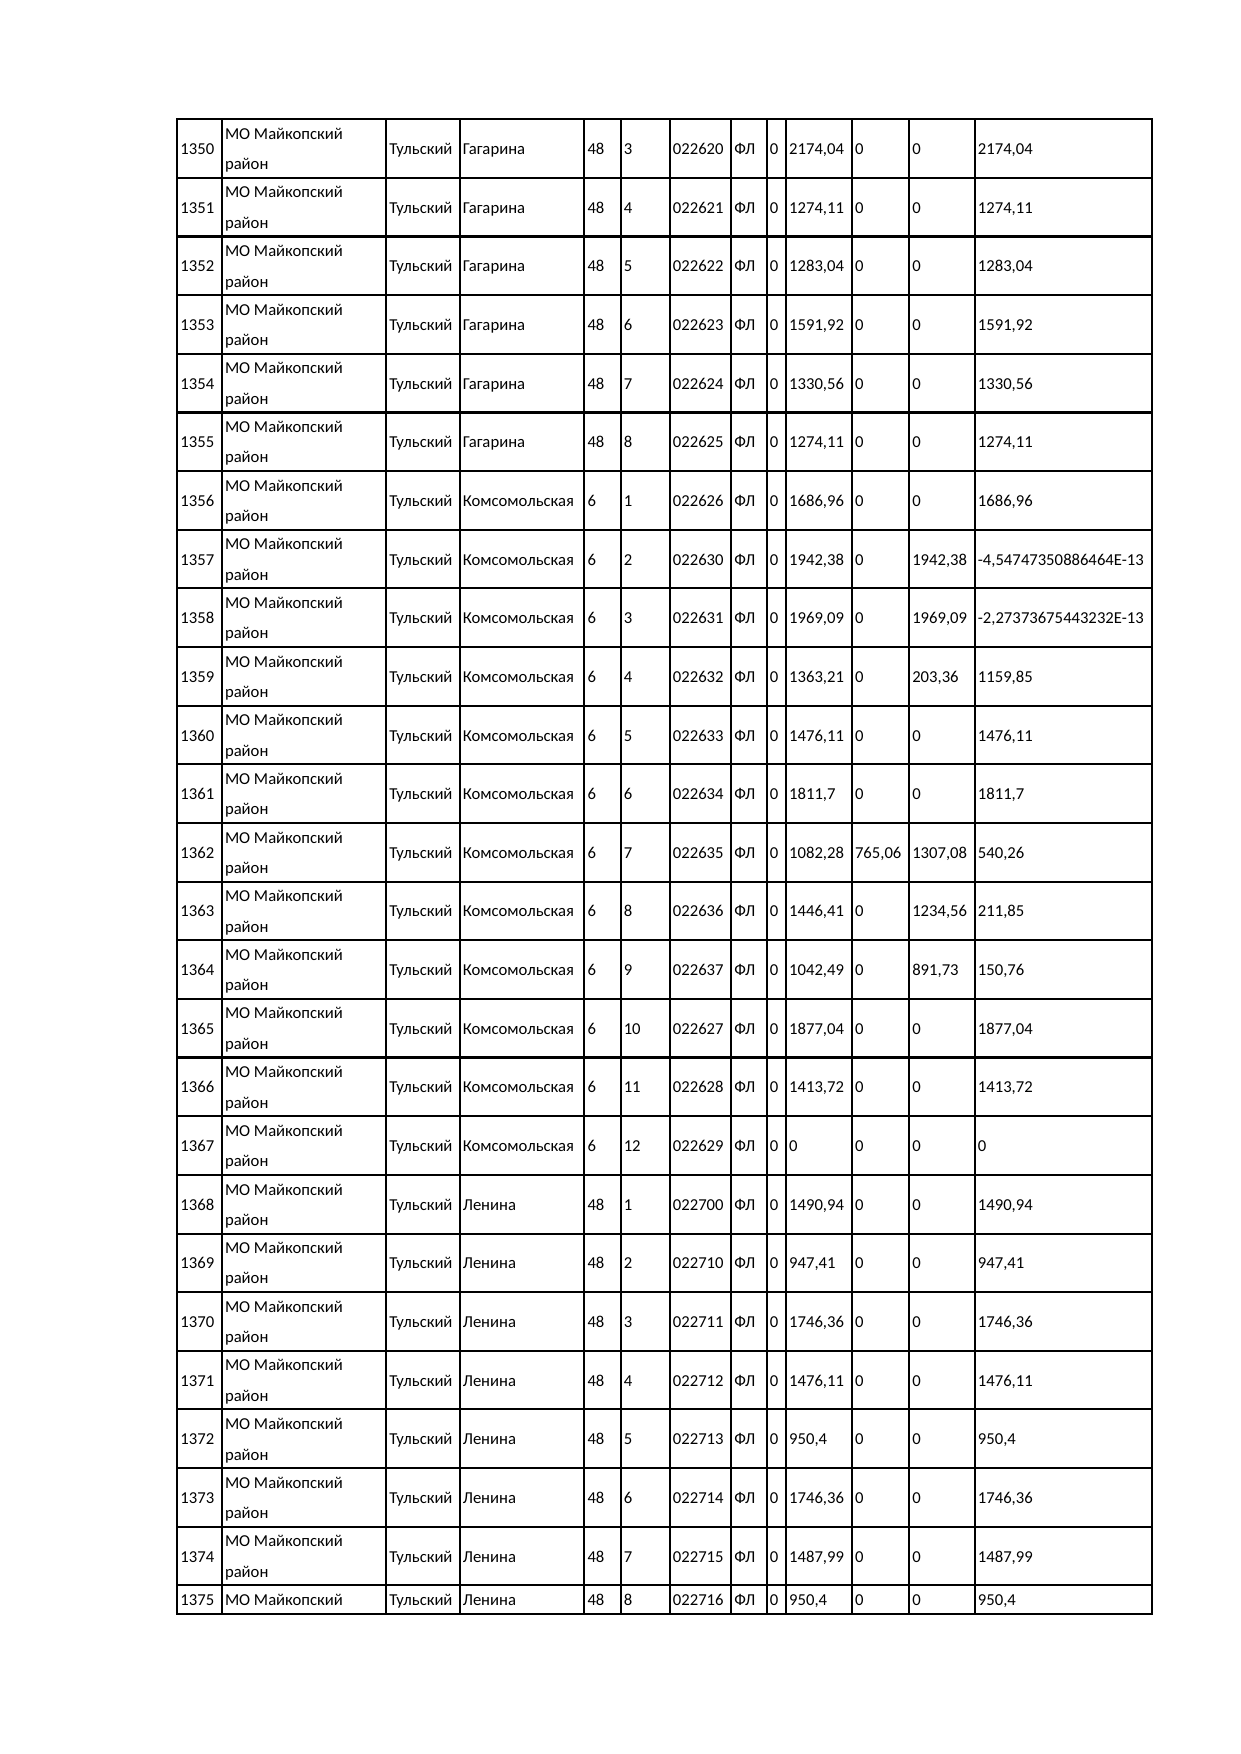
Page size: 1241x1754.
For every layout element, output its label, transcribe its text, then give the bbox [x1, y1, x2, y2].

table_cell 6 [585, 765, 620, 822]
table_cell 8 [622, 414, 669, 470]
table_cell Гагарина [461, 296, 583, 353]
table_cell 0 [853, 883, 908, 939]
table_cell 0 [768, 472, 785, 529]
table_cell Тульский [387, 648, 459, 704]
table_cell Комсомольская [461, 765, 583, 822]
table_cell Ленина [461, 1469, 583, 1526]
table_cell 0 [910, 179, 974, 235]
table_cell 1369 [178, 1235, 221, 1291]
table_cell Ленина [461, 1176, 583, 1232]
table_cell 1476,11 [976, 707, 1151, 763]
table_cell 0 [768, 120, 785, 177]
table_cell 022620 [671, 120, 730, 177]
table_cell 022715 [671, 1528, 730, 1584]
table_cell 1 [622, 1176, 669, 1232]
table_cell 12 [622, 1117, 669, 1174]
table_cell 1274,11 [787, 414, 851, 470]
table_cell 0 [853, 707, 908, 763]
table_cell 0 [768, 765, 785, 822]
table_cell 0 [768, 1235, 785, 1291]
table_cell МО Майкопский район [223, 1410, 385, 1467]
table_cell 1354 [178, 355, 221, 411]
table_cell 0 [853, 355, 908, 411]
table_cell 0 [853, 414, 908, 470]
table_cell 0 [853, 531, 908, 587]
table_cell 1476,11 [787, 1352, 851, 1408]
table_cell 1368 [178, 1176, 221, 1232]
table_cell ФЛ [732, 238, 766, 294]
table_cell 1356 [178, 472, 221, 529]
table_cell МО Майкопский район [223, 1000, 385, 1056]
table_cell 3 [622, 589, 669, 646]
table_cell ФЛ [732, 120, 766, 177]
table_cell 4 [622, 648, 669, 704]
table_cell 0 [768, 707, 785, 763]
table_cell 1591,92 [787, 296, 851, 353]
table_cell 1330,56 [787, 355, 851, 411]
table_cell МО Майкопский район [223, 179, 385, 235]
table_cell 1942,38 [787, 531, 851, 587]
table_cell МО Майкопский район [223, 1528, 385, 1584]
table_cell 022624 [671, 355, 730, 411]
table_cell Тульский [387, 1293, 459, 1350]
table_cell 1686,96 [976, 472, 1151, 529]
table_cell ФЛ [732, 1293, 766, 1350]
table_cell 0 [853, 1586, 908, 1612]
table_cell Ленина [461, 1352, 583, 1408]
table_cell 0 [853, 472, 908, 529]
table_cell 022637 [671, 941, 730, 998]
table_cell ФЛ [732, 531, 766, 587]
table_cell Тульский [387, 238, 459, 294]
table_cell 1365 [178, 1000, 221, 1056]
table_cell 0 [910, 296, 974, 353]
table_cell 0 [853, 1528, 908, 1584]
table_cell 0 [853, 120, 908, 177]
table_cell 1746,36 [787, 1293, 851, 1350]
table_cell -2,27373675443232E-13 [976, 589, 1151, 646]
table_cell Тульский [387, 1059, 459, 1115]
table_cell 11 [622, 1059, 669, 1115]
table_cell 1476,11 [787, 707, 851, 763]
table_cell 1362 [178, 824, 221, 881]
table_cell 0 [787, 1117, 851, 1174]
table_cell 1234,56 [910, 883, 974, 939]
table_cell 2 [622, 531, 669, 587]
table_cell Комсомольская [461, 707, 583, 763]
table_cell Гагарина [461, 355, 583, 411]
table_cell 0 [910, 1469, 974, 1526]
table_cell 0 [768, 1176, 785, 1232]
table_cell 022716 [671, 1586, 730, 1612]
table_cell 211,85 [976, 883, 1151, 939]
table_cell ФЛ [732, 414, 766, 470]
table_cell 6 [585, 941, 620, 998]
table_cell ФЛ [732, 1117, 766, 1174]
table_cell 4 [622, 1352, 669, 1408]
table_cell 1042,49 [787, 941, 851, 998]
table_cell ФЛ [732, 707, 766, 763]
table_cell 3 [622, 1293, 669, 1350]
table_cell ФЛ [732, 1059, 766, 1115]
table_cell 022628 [671, 1059, 730, 1115]
table_cell 1366 [178, 1059, 221, 1115]
table_cell 950,4 [787, 1410, 851, 1467]
table_cell Комсомольская [461, 1000, 583, 1056]
table_cell 1372 [178, 1410, 221, 1467]
table_cell Комсомольская [461, 1059, 583, 1115]
table_cell 022625 [671, 414, 730, 470]
table_cell 1274,11 [976, 414, 1151, 470]
table_cell 0 [768, 531, 785, 587]
table_cell 5 [622, 1410, 669, 1467]
table_cell Ленина [461, 1528, 583, 1584]
table_cell 1367 [178, 1117, 221, 1174]
table_cell Комсомольская [461, 472, 583, 529]
table_cell 6 [622, 1469, 669, 1526]
table_cell 0 [768, 1528, 785, 1584]
table_cell 48 [585, 238, 620, 294]
table_cell 0 [910, 1000, 974, 1056]
table_cell Тульский [387, 1176, 459, 1232]
table_cell 0 [853, 1176, 908, 1232]
table_cell 0 [768, 1293, 785, 1350]
table_cell 022626 [671, 472, 730, 529]
table_cell 0 [910, 120, 974, 177]
table_cell ФЛ [732, 824, 766, 881]
table_cell Комсомольская [461, 824, 583, 881]
table_cell 0 [910, 414, 974, 470]
table_cell МО Майкопский район [223, 296, 385, 353]
table_cell 2174,04 [787, 120, 851, 177]
table_cell 022627 [671, 1000, 730, 1056]
table_cell 1351 [178, 179, 221, 235]
table_cell Тульский [387, 883, 459, 939]
table_cell МО Майкопский район [223, 355, 385, 411]
table_cell 0 [768, 1059, 785, 1115]
table_cell 0 [853, 648, 908, 704]
table_cell 0 [910, 1528, 974, 1584]
table_cell Гагарина [461, 179, 583, 235]
table_cell Тульский [387, 179, 459, 235]
table_cell 1360 [178, 707, 221, 763]
table_cell 203,36 [910, 648, 974, 704]
table_cell 0 [910, 765, 974, 822]
table_cell 022631 [671, 589, 730, 646]
table_cell 8 [622, 1586, 669, 1612]
table_cell 1877,04 [976, 1000, 1151, 1056]
table_cell 0 [853, 1235, 908, 1291]
table_cell 8 [622, 883, 669, 939]
table_cell 0 [853, 179, 908, 235]
table_cell 6 [622, 296, 669, 353]
table_cell 6 [585, 1059, 620, 1115]
table_cell 0 [768, 1410, 785, 1467]
table_cell 2174,04 [976, 120, 1151, 177]
table_cell Тульский [387, 1000, 459, 1056]
table_cell Гагарина [461, 120, 583, 177]
table_cell Тульский [387, 1235, 459, 1291]
table_cell 765,06 [853, 824, 908, 881]
table_cell Гагарина [461, 238, 583, 294]
table_cell 6 [585, 707, 620, 763]
table_cell 540,26 [976, 824, 1151, 881]
table_cell 950,4 [976, 1586, 1151, 1612]
table_cell 1446,41 [787, 883, 851, 939]
table_cell 0 [853, 296, 908, 353]
table_cell 0 [910, 1059, 974, 1115]
table_cell 6 [585, 589, 620, 646]
table_cell 022632 [671, 648, 730, 704]
table_cell МО Майкопский район [223, 238, 385, 294]
table_cell 022714 [671, 1469, 730, 1526]
table_cell ФЛ [732, 1176, 766, 1232]
table_cell 1352 [178, 238, 221, 294]
table_cell МО Майкопский район [223, 472, 385, 529]
table_cell Тульский [387, 120, 459, 177]
table_cell Ленина [461, 1586, 583, 1612]
table_cell 1159,85 [976, 648, 1151, 704]
table_cell Тульский [387, 765, 459, 822]
table_cell 7 [622, 1528, 669, 1584]
table_cell 1359 [178, 648, 221, 704]
table_cell 1355 [178, 414, 221, 470]
table_cell МО Майкопский [223, 1586, 385, 1612]
table_cell 1413,72 [976, 1059, 1151, 1115]
table_cell ФЛ [732, 1000, 766, 1056]
table_cell 022635 [671, 824, 730, 881]
table_cell 10 [622, 1000, 669, 1056]
table_cell 1969,09 [787, 589, 851, 646]
table_cell 1942,38 [910, 531, 974, 587]
table_cell 0 [768, 1586, 785, 1612]
table_cell -4,54747350886464E-13 [976, 531, 1151, 587]
table_cell 1413,72 [787, 1059, 851, 1115]
table_cell 022712 [671, 1352, 730, 1408]
table_cell 0 [768, 589, 785, 646]
table_cell 1375 [178, 1586, 221, 1612]
table_cell ФЛ [732, 1410, 766, 1467]
table_cell 947,41 [976, 1235, 1151, 1291]
table_cell 1969,09 [910, 589, 974, 646]
table_cell 48 [585, 1586, 620, 1612]
table_cell 947,41 [787, 1235, 851, 1291]
table_cell 0 [910, 1117, 974, 1174]
table_cell 0 [910, 238, 974, 294]
table_cell 1330,56 [976, 355, 1151, 411]
table_cell ФЛ [732, 1469, 766, 1526]
table_cell 2 [622, 1235, 669, 1291]
table_cell 48 [585, 1235, 620, 1291]
table_cell 6 [585, 472, 620, 529]
table_cell 022633 [671, 707, 730, 763]
table_cell 022636 [671, 883, 730, 939]
table_cell Комсомольская [461, 1117, 583, 1174]
table_cell 0 [768, 355, 785, 411]
table_cell МО Майкопский район [223, 765, 385, 822]
table_cell Комсомольская [461, 531, 583, 587]
table_cell Тульский [387, 355, 459, 411]
table_cell МО Майкопский район [223, 1059, 385, 1115]
table_cell 1877,04 [787, 1000, 851, 1056]
table_cell 0 [768, 296, 785, 353]
table_cell 1746,36 [976, 1469, 1151, 1526]
table_cell Ленина [461, 1235, 583, 1291]
table_cell Тульский [387, 1586, 459, 1612]
table_cell 0 [768, 179, 785, 235]
table_cell МО Майкопский район [223, 1235, 385, 1291]
table_cell 4 [622, 179, 669, 235]
table_cell 1371 [178, 1352, 221, 1408]
table_cell 48 [585, 120, 620, 177]
table_cell МО Майкопский район [223, 120, 385, 177]
table_cell ФЛ [732, 648, 766, 704]
table_cell Гагарина [461, 414, 583, 470]
table_cell ФЛ [732, 765, 766, 822]
table_cell Тульский [387, 414, 459, 470]
table_cell 0 [853, 1410, 908, 1467]
table_cell 022710 [671, 1235, 730, 1291]
table_cell 022621 [671, 179, 730, 235]
table_cell 1476,11 [976, 1352, 1151, 1408]
table_cell Тульский [387, 589, 459, 646]
table_cell 1746,36 [976, 1293, 1151, 1350]
table_cell 6 [585, 531, 620, 587]
table_cell 0 [853, 1352, 908, 1408]
table_cell ФЛ [732, 296, 766, 353]
table_cell 1490,94 [976, 1176, 1151, 1232]
table_cell 0 [910, 1586, 974, 1612]
table_cell 0 [853, 1000, 908, 1056]
table_cell МО Майкопский район [223, 707, 385, 763]
table_cell ФЛ [732, 941, 766, 998]
table_cell 022630 [671, 531, 730, 587]
table_cell Комсомольская [461, 883, 583, 939]
table_cell Комсомольская [461, 648, 583, 704]
table_cell МО Майкопский район [223, 1176, 385, 1232]
table_cell Тульский [387, 1352, 459, 1408]
table_cell 48 [585, 1352, 620, 1408]
table_cell 48 [585, 1176, 620, 1232]
table_cell 1591,92 [976, 296, 1151, 353]
table_cell 0 [768, 1000, 785, 1056]
table_cell 0 [768, 414, 785, 470]
table_cell ФЛ [732, 1235, 766, 1291]
table_cell ФЛ [732, 883, 766, 939]
table_cell 6 [585, 824, 620, 881]
table_cell 022700 [671, 1176, 730, 1232]
table_cell 022623 [671, 296, 730, 353]
table_cell ФЛ [732, 179, 766, 235]
table_cell МО Майкопский район [223, 941, 385, 998]
table_cell 1350 [178, 120, 221, 177]
table_cell 1274,11 [976, 179, 1151, 235]
table_cell 0 [910, 472, 974, 529]
table_cell 950,4 [976, 1410, 1151, 1467]
table_cell 0 [853, 589, 908, 646]
table_cell ФЛ [732, 1352, 766, 1408]
table_cell 950,4 [787, 1586, 851, 1612]
table_cell 022629 [671, 1117, 730, 1174]
table_cell 6 [585, 1117, 620, 1174]
table_cell 022622 [671, 238, 730, 294]
table_cell 0 [768, 1469, 785, 1526]
table_cell МО Майкопский район [223, 531, 385, 587]
table_cell 5 [622, 707, 669, 763]
table_cell 0 [768, 941, 785, 998]
table_cell 48 [585, 414, 620, 470]
table_cell 1686,96 [787, 472, 851, 529]
table_cell ФЛ [732, 355, 766, 411]
table_cell 1487,99 [787, 1528, 851, 1584]
table_cell 0 [910, 707, 974, 763]
table_cell 0 [768, 238, 785, 294]
table_cell МО Майкопский район [223, 883, 385, 939]
table_cell МО Майкопский район [223, 1469, 385, 1526]
table_cell 0 [853, 1293, 908, 1350]
table_cell 1358 [178, 589, 221, 646]
table_cell 0 [976, 1117, 1151, 1174]
table_cell ФЛ [732, 1528, 766, 1584]
table_cell 0 [853, 941, 908, 998]
table_cell 1363,21 [787, 648, 851, 704]
table_cell Тульский [387, 941, 459, 998]
table_cell 022634 [671, 765, 730, 822]
table_cell 48 [585, 179, 620, 235]
table_cell 6 [585, 1000, 620, 1056]
table_cell Комсомольская [461, 941, 583, 998]
table_cell 9 [622, 941, 669, 998]
table_cell 5 [622, 238, 669, 294]
table_cell 48 [585, 1469, 620, 1526]
table_cell 6 [585, 648, 620, 704]
table_cell ФЛ [732, 472, 766, 529]
table_cell 1283,04 [787, 238, 851, 294]
table_cell 48 [585, 1528, 620, 1584]
table_cell Ленина [461, 1293, 583, 1350]
table_cell МО Майкопский район [223, 1352, 385, 1408]
table_cell 0 [853, 238, 908, 294]
table_cell 0 [853, 1117, 908, 1174]
table_cell 022713 [671, 1410, 730, 1467]
table_cell МО Майкопский район [223, 1293, 385, 1350]
table_cell 0 [768, 648, 785, 704]
table_cell 0 [910, 1235, 974, 1291]
table_cell 0 [768, 1117, 785, 1174]
table_cell 1746,36 [787, 1469, 851, 1526]
table_cell 0 [910, 1176, 974, 1232]
table_cell МО Майкопский район [223, 589, 385, 646]
table_cell 1364 [178, 941, 221, 998]
table_cell 1361 [178, 765, 221, 822]
table_cell 1487,99 [976, 1528, 1151, 1584]
table_cell 1353 [178, 296, 221, 353]
table_cell Комсомольская [461, 589, 583, 646]
table_cell 48 [585, 1293, 620, 1350]
table_cell 1 [622, 472, 669, 529]
table_cell Ленина [461, 1410, 583, 1467]
table_cell 48 [585, 1410, 620, 1467]
table_cell 1357 [178, 531, 221, 587]
table_cell 1811,7 [976, 765, 1151, 822]
table_cell 3 [622, 120, 669, 177]
table_cell 0 [910, 355, 974, 411]
table_cell 891,73 [910, 941, 974, 998]
table_cell 0 [768, 1352, 785, 1408]
table_cell Тульский [387, 296, 459, 353]
table_cell 0 [853, 765, 908, 822]
table_cell МО Майкопский район [223, 1117, 385, 1174]
table_cell Тульский [387, 824, 459, 881]
table_cell 1374 [178, 1528, 221, 1584]
table_cell Тульский [387, 1410, 459, 1467]
table_cell Тульский [387, 531, 459, 587]
table_cell ФЛ [732, 1586, 766, 1612]
table_cell 0 [853, 1059, 908, 1115]
table_cell 1370 [178, 1293, 221, 1350]
table_cell МО Майкопский район [223, 824, 385, 881]
table_cell 0 [768, 883, 785, 939]
table_cell 0 [910, 1352, 974, 1408]
table_cell 7 [622, 824, 669, 881]
table_cell Тульский [387, 707, 459, 763]
table_cell Тульский [387, 472, 459, 529]
table_cell 48 [585, 296, 620, 353]
table_cell 48 [585, 355, 620, 411]
table_cell 6 [622, 765, 669, 822]
table_cell Тульский [387, 1117, 459, 1174]
table_cell 7 [622, 355, 669, 411]
table_cell Тульский [387, 1528, 459, 1584]
table_cell 1274,11 [787, 179, 851, 235]
table_cell 0 [910, 1293, 974, 1350]
table_cell Тульский [387, 1469, 459, 1526]
table_cell МО Майкопский район [223, 414, 385, 470]
table_cell 1490,94 [787, 1176, 851, 1232]
table_cell 1082,28 [787, 824, 851, 881]
table_cell 1283,04 [976, 238, 1151, 294]
table_cell 150,76 [976, 941, 1151, 998]
table_cell 022711 [671, 1293, 730, 1350]
table_cell 1363 [178, 883, 221, 939]
table_cell 1811,7 [787, 765, 851, 822]
table_cell 0 [853, 1469, 908, 1526]
table_cell 0 [910, 1410, 974, 1467]
table_cell ФЛ [732, 589, 766, 646]
table_cell 6 [585, 883, 620, 939]
table_cell 0 [768, 824, 785, 881]
table_cell 1373 [178, 1469, 221, 1526]
table_cell 1307,08 [910, 824, 974, 881]
table_cell МО Майкопский район [223, 648, 385, 704]
